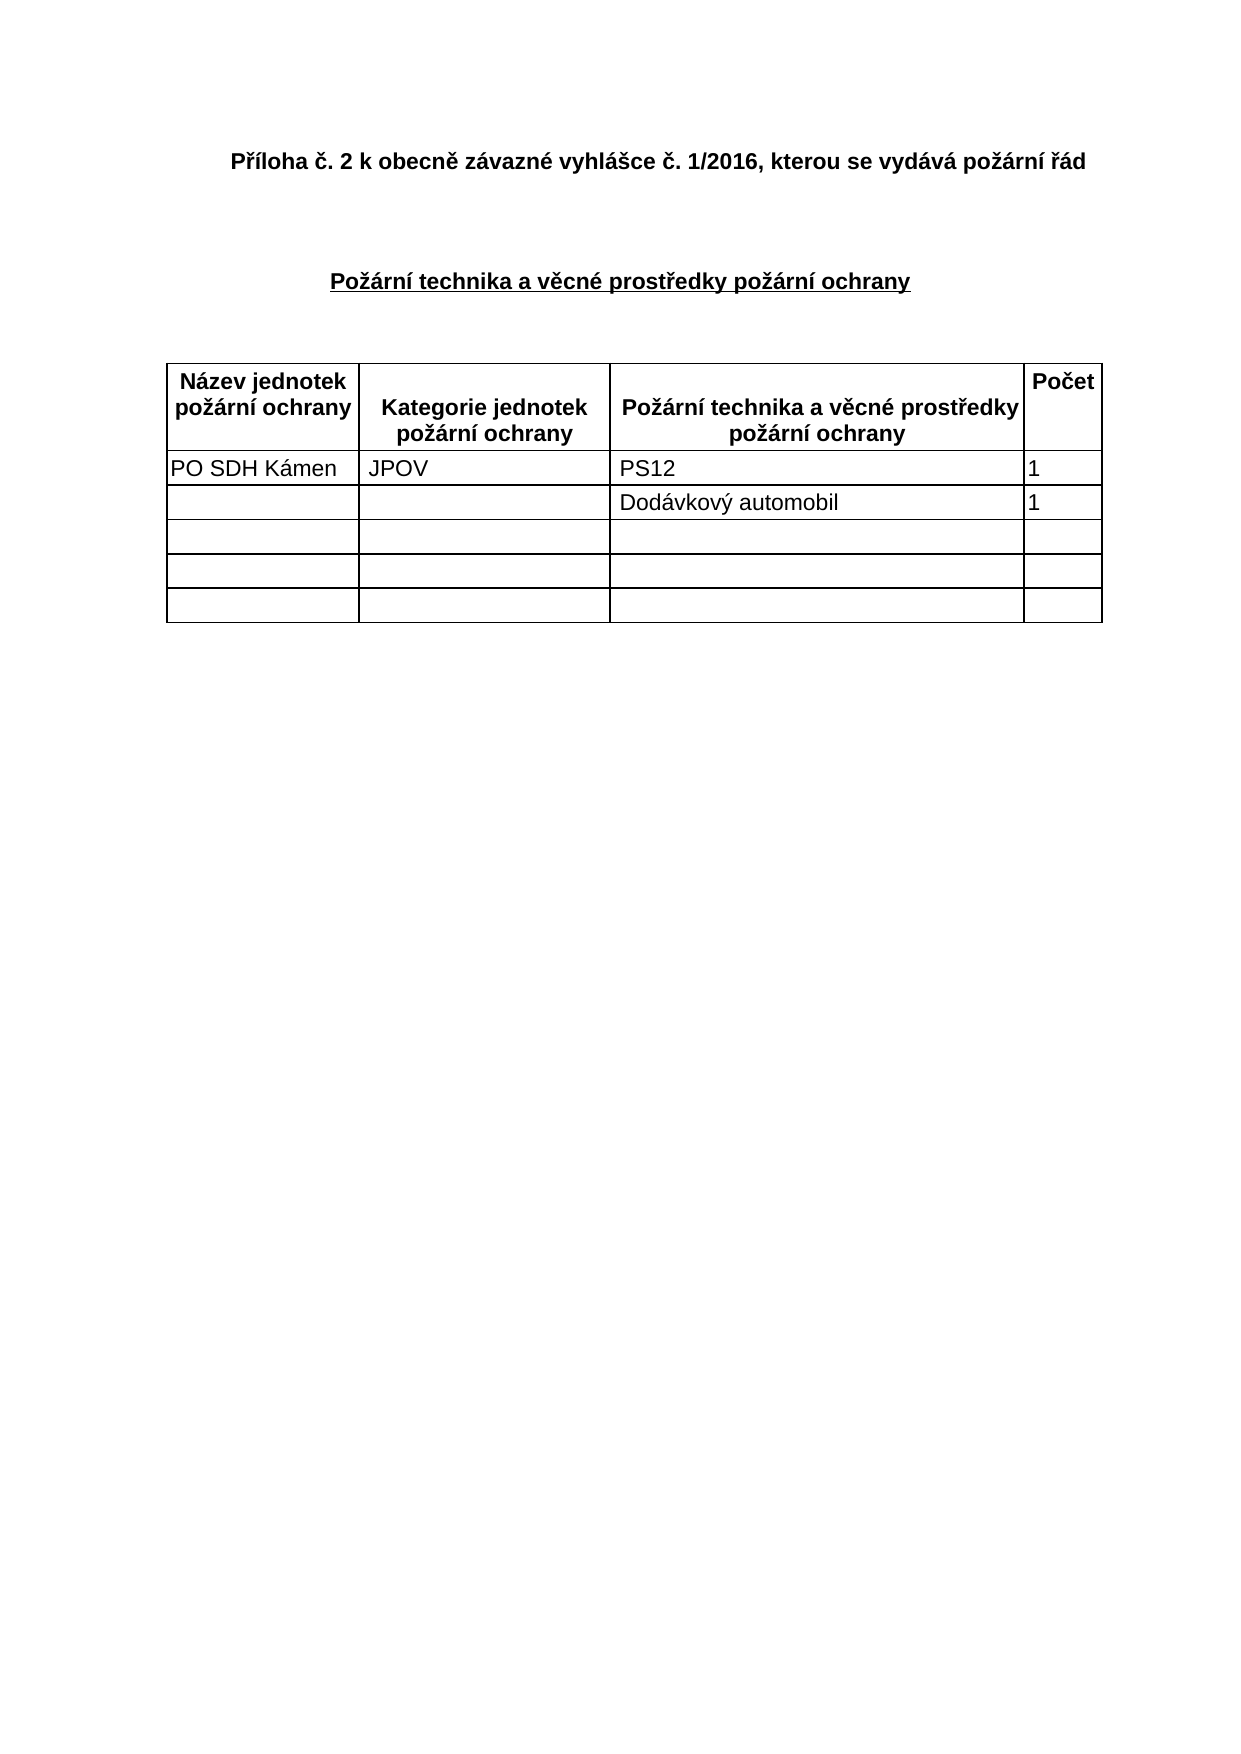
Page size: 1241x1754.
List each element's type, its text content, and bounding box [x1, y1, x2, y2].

table_cell [611, 589, 1023, 622]
table_cell 1 [1025, 451, 1101, 484]
table_header Kategorie jednotek požární ochrany [360, 364, 609, 450]
table_cell [1025, 520, 1101, 553]
table_cell JPOV [360, 451, 609, 484]
table_cell [168, 589, 358, 622]
table_cell [360, 555, 609, 587]
table_cell [360, 589, 609, 622]
text Požární technika a věcné prostředky požární ochrany [148, 268, 1093, 295]
table_cell [1025, 589, 1101, 622]
table_cell [611, 555, 1023, 587]
table_cell PO SDH Kámen [168, 451, 358, 484]
table_cell 1 [1025, 486, 1101, 518]
table_header Požární technika a věcné prostředky požární ochrany [611, 364, 1023, 450]
table_cell [168, 555, 358, 587]
table_cell [168, 486, 358, 518]
table_cell Dodávkový automobil [611, 486, 1023, 518]
table_cell [611, 520, 1023, 553]
table_cell [360, 486, 609, 518]
table_header Název jednotek požární ochrany [168, 364, 358, 450]
table_cell [1025, 555, 1101, 587]
table_cell [168, 520, 358, 553]
table_header Počet [1025, 364, 1101, 450]
table_cell [360, 520, 609, 553]
text Příloha č. 2 k obecně závazné vyhlášce č. 1/2016, kterou se vydává požární řád [148, 148, 1093, 174]
table_cell PS12 [611, 451, 1023, 484]
